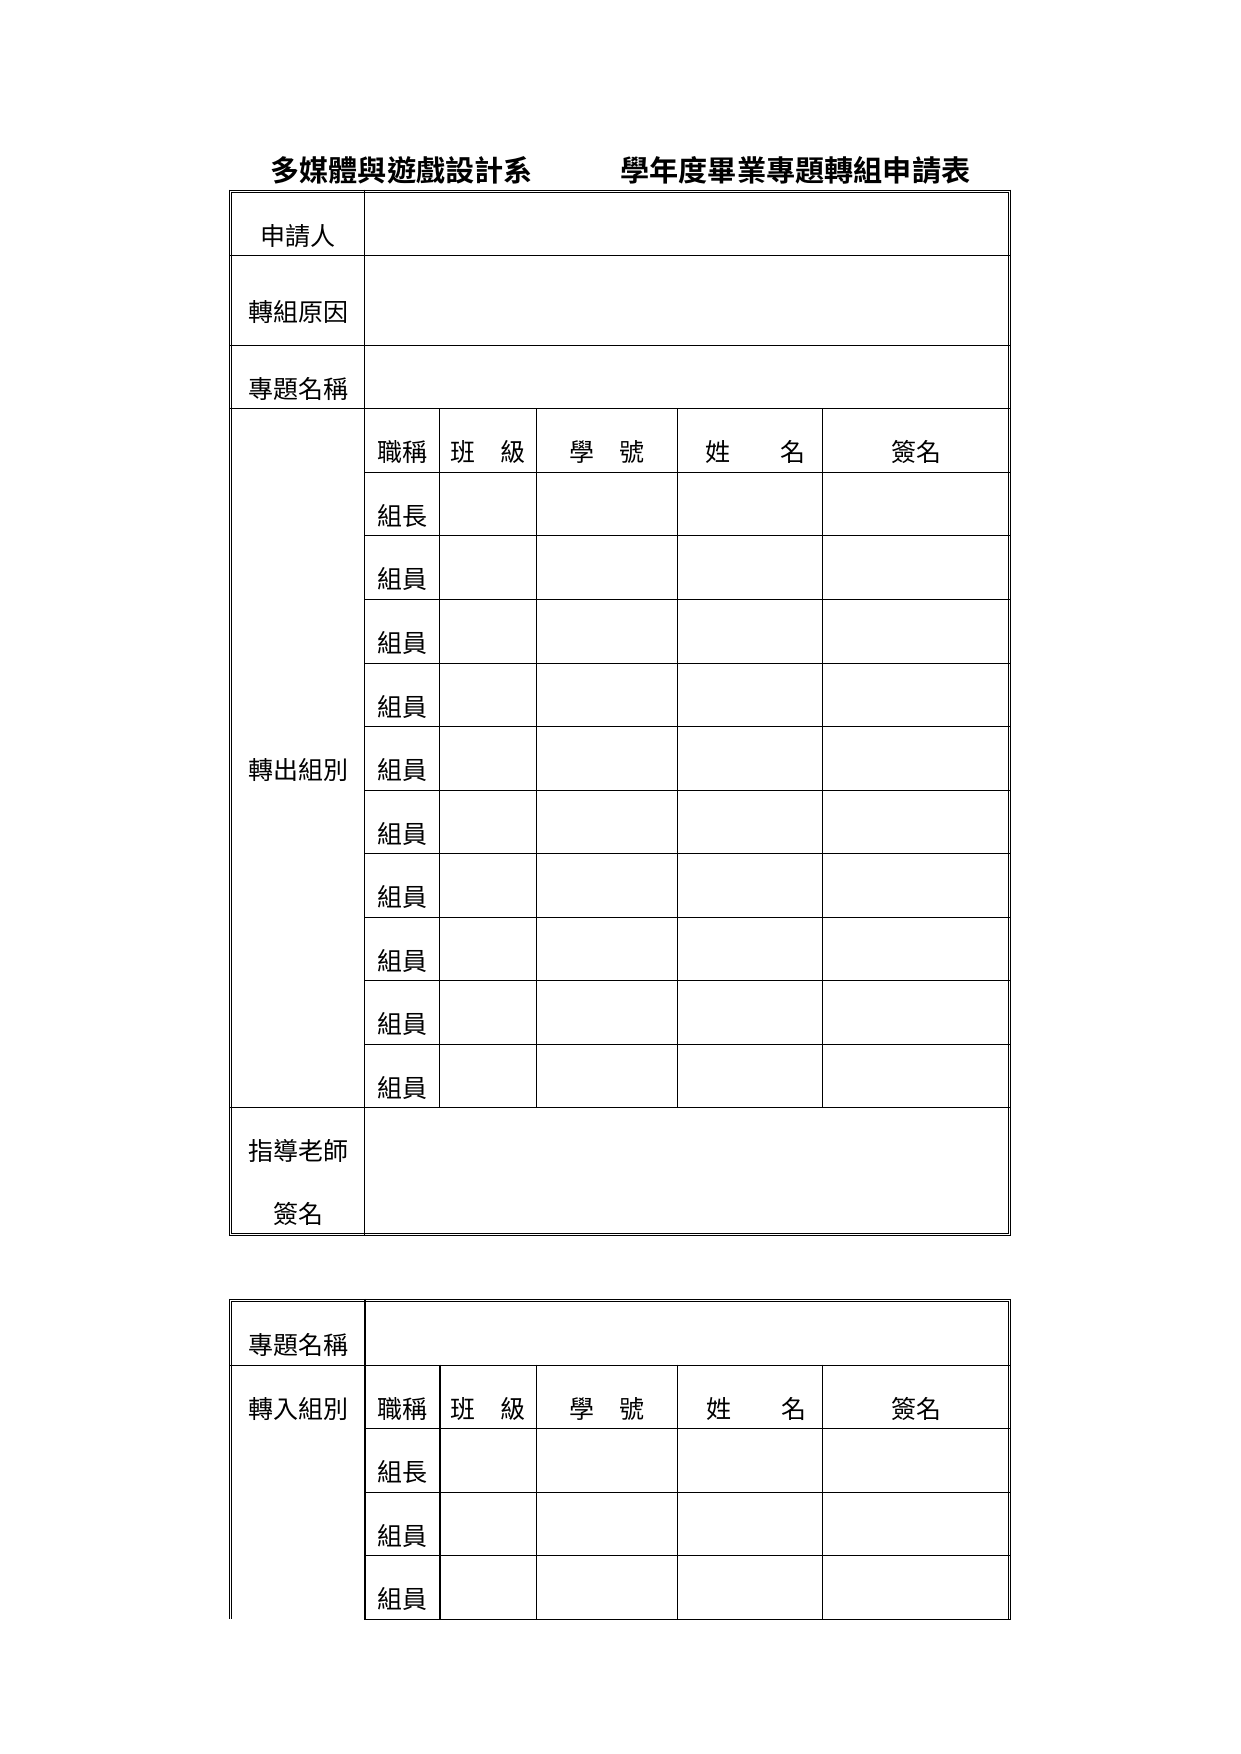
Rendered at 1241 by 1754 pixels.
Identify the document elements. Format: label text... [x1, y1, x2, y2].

table_cell 姓 名 [678, 409, 822, 472]
table_cell [678, 600, 822, 662]
table_cell 職稱 [365, 409, 439, 472]
table_cell 組員 [365, 1045, 439, 1107]
table_cell 組員 [365, 664, 439, 726]
table_cell [440, 473, 536, 535]
table_cell [823, 1556, 1008, 1619]
table_cell 轉入組別 [232, 1366, 364, 1619]
table_cell [440, 664, 536, 726]
table_cell 組員 [366, 1493, 439, 1555]
table_cell 姓 名 [678, 1366, 822, 1428]
table_cell [537, 727, 677, 789]
table_cell [440, 536, 536, 599]
table_cell [678, 664, 822, 726]
table_cell 轉組原因 [232, 256, 364, 345]
table_cell [678, 473, 822, 535]
table_cell [440, 1045, 536, 1107]
table_cell [537, 473, 677, 535]
table_cell 簽名 [823, 409, 1008, 472]
table_cell 組員 [365, 854, 439, 917]
table_cell [365, 1108, 1008, 1233]
table_cell [823, 536, 1008, 599]
table_cell [440, 918, 536, 980]
table_cell [678, 536, 822, 599]
table_header 申請人 [232, 193, 364, 255]
table_cell 組員 [365, 981, 439, 1044]
table_header 專題名稱 [232, 1302, 364, 1364]
table_cell 組長 [366, 1429, 439, 1492]
table_cell [365, 256, 1008, 345]
table_cell [441, 1556, 536, 1619]
table_cell 轉出組別 [232, 409, 364, 1107]
table_cell [440, 600, 536, 662]
table_cell 組員 [365, 600, 439, 662]
text 多媒體與遊戲設計系 學年度畢業專題轉組申請表 [118, 127, 1122, 189]
table_cell 班 級 [441, 1366, 536, 1428]
table_cell [823, 1493, 1008, 1555]
table_cell [440, 727, 536, 789]
table_cell 專題名稱 [232, 346, 364, 408]
table_cell [441, 1429, 536, 1492]
table_cell [678, 1045, 822, 1107]
table_cell [537, 791, 677, 853]
table_cell [440, 854, 536, 917]
table_cell [823, 918, 1008, 980]
table_cell [537, 536, 677, 599]
table_cell 組員 [365, 536, 439, 599]
table_cell [823, 1045, 1008, 1107]
table_cell [823, 727, 1008, 789]
table_cell [537, 918, 677, 980]
table_cell [678, 981, 822, 1044]
table_cell [537, 1045, 677, 1107]
table_cell 組長 [365, 473, 439, 535]
table_cell 指導老師 簽名 [232, 1108, 364, 1233]
table_cell [823, 981, 1008, 1044]
table_cell [678, 854, 822, 917]
table_cell [537, 1556, 677, 1619]
table_cell [823, 664, 1008, 726]
table_cell [440, 981, 536, 1044]
table_cell [537, 1429, 677, 1492]
table_cell [823, 600, 1008, 662]
table_cell [823, 1429, 1008, 1492]
table_cell [537, 600, 677, 662]
table_cell [823, 473, 1008, 535]
table_cell [678, 918, 822, 980]
table_header [365, 193, 1008, 255]
table_cell 組員 [365, 791, 439, 853]
table_cell [537, 981, 677, 1044]
table_cell [678, 727, 822, 789]
table_cell [678, 791, 822, 853]
table_cell [678, 1429, 822, 1492]
table_header [366, 1302, 1008, 1364]
table_cell [537, 854, 677, 917]
table_cell [441, 1493, 536, 1555]
table_cell [823, 854, 1008, 917]
table_cell 組員 [365, 918, 439, 980]
table_cell [823, 791, 1008, 853]
table_cell 學 號 [537, 409, 677, 472]
table_cell [440, 791, 536, 853]
table_cell [537, 1493, 677, 1555]
table_cell [537, 664, 677, 726]
table_cell [678, 1493, 822, 1555]
table_cell [365, 346, 1008, 408]
table_cell 組員 [365, 727, 439, 789]
table_cell 學 號 [537, 1366, 677, 1428]
table_cell 班 級 [440, 409, 536, 472]
table_cell 組員 [366, 1556, 439, 1619]
table_cell 職稱 [366, 1366, 439, 1428]
table_cell [678, 1556, 822, 1619]
table_cell 簽名 [823, 1366, 1008, 1428]
